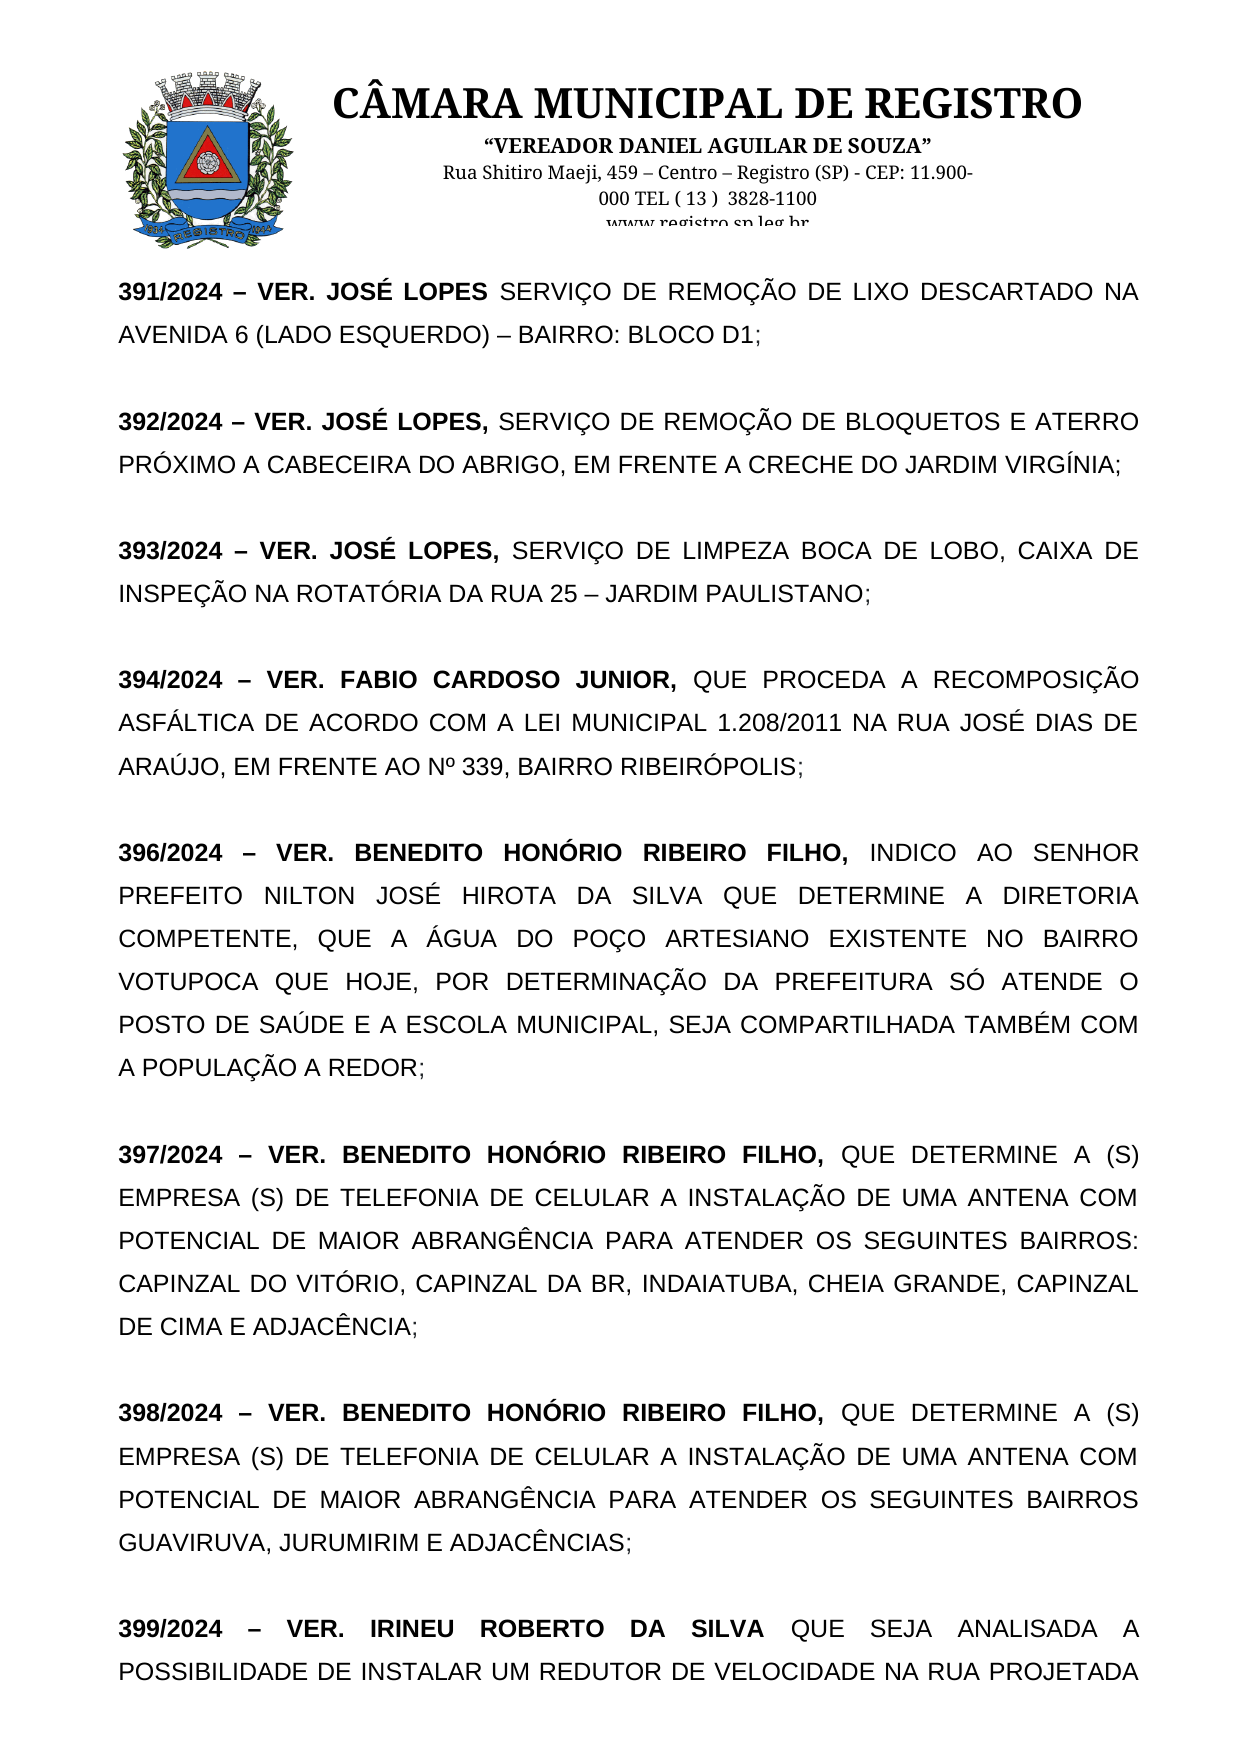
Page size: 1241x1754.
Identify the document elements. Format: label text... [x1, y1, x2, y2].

text 398/2024 – VER. BENEDITO HONÓRIO RIBEIRO FILHO, QUE DETERMINE A (S) EMPRESA (S) DE TELEFONIA DE CELULAR A INSTALAÇÃO DE UMA ANTENA COM POTENCIAL DE MAIOR ABRANGÊNCIA PARA ATENDER OS SEGUINTES BAIRROS GUAVIRUVA, JURUMIRIM E ADJACÊNCIAS; [118, 1398, 1140, 1556]
picture [118, 65, 298, 254]
text 392/2024 – VER. JOSÉ LOPES, SERVIÇO DE REMOÇÃO DE BLOQUETOS E ATERRO PRÓXIMO A CABECEIRA DO ABRIGO, EM FRENTE A CRECHE DO JARDIM VIRGÍNIA; [118, 406, 1140, 478]
text 397/2024 – VER. BENEDITO HONÓRIO RIBEIRO FILHO, QUE DETERMINE A (S) EMPRESA (S) DE TELEFONIA DE CELULAR A INSTALAÇÃO DE UMA ANTENA COM POTENCIAL DE MAIOR ABRANGÊNCIA PARA ATENDER OS SEGUINTES BAIRROS: CAPINZAL DO VITÓRIO, CAPINZAL DA BR, INDAIATUBA, CHEIA GRANDE, CAPINZAL DE CIMA E ADJACÊNCIA; [118, 1139, 1140, 1341]
text 396/2024 – VER. BENEDITO HONÓRIO RIBEIRO FILHO, INDICO AO SENHOR PREFEITO NILTON JOSÉ HIROTA DA SILVA QUE DETERMINE A DIRETORIA COMPETENTE, QUE A ÁGUA DO POÇO ARTESIANO EXISTENTE NO BAIRRO VOTUPOCA QUE HOJE, POR DETERMINAÇÃO DA PREFEITURA SÓ ATENDE O POSTO DE SAÚDE E A ESCOLA MUNICIPAL, SEJA COMPARTILHADA TAMBÉM COM A POPULAÇÃO A REDOR; [118, 838, 1140, 1082]
text 394/2024 – VER. FABIO CARDOSO JUNIOR, QUE PROCEDA A RECOMPOSIÇÃO ASFÁLTICA DE ACORDO COM A LEI MUNICIPAL 1.208/2011 NA RUA JOSÉ DIAS DE ARAÚJO, EM FRENTE AO Nº 339, BAIRRO RIBEIRÓPOLIS; [118, 665, 1140, 780]
text 393/2024 – VER. JOSÉ LOPES, SERVIÇO DE LIMPEZA BOCA DE LOBO, CAIXA DE INSPEÇÃO NA ROTATÓRIA DA RUA 25 – JARDIM PAULISTANO; [118, 536, 1140, 608]
text 399/2024 – VER. IRINEU ROBERTO DA SILVA QUE SEJA ANALISADA A POSSIBILIDADE DE INSTALAR UM REDUTOR DE VELOCIDADE NA RUA PROJETADA [118, 1614, 1140, 1686]
text 391/2024 – VER. JOSÉ LOPES SERVIÇO DE REMOÇÃO DE LIXO DESCARTADO NA AVENIDA 6 (LADO ESQUERDO) – BAIRRO: BLOCO D1; [118, 277, 1140, 349]
